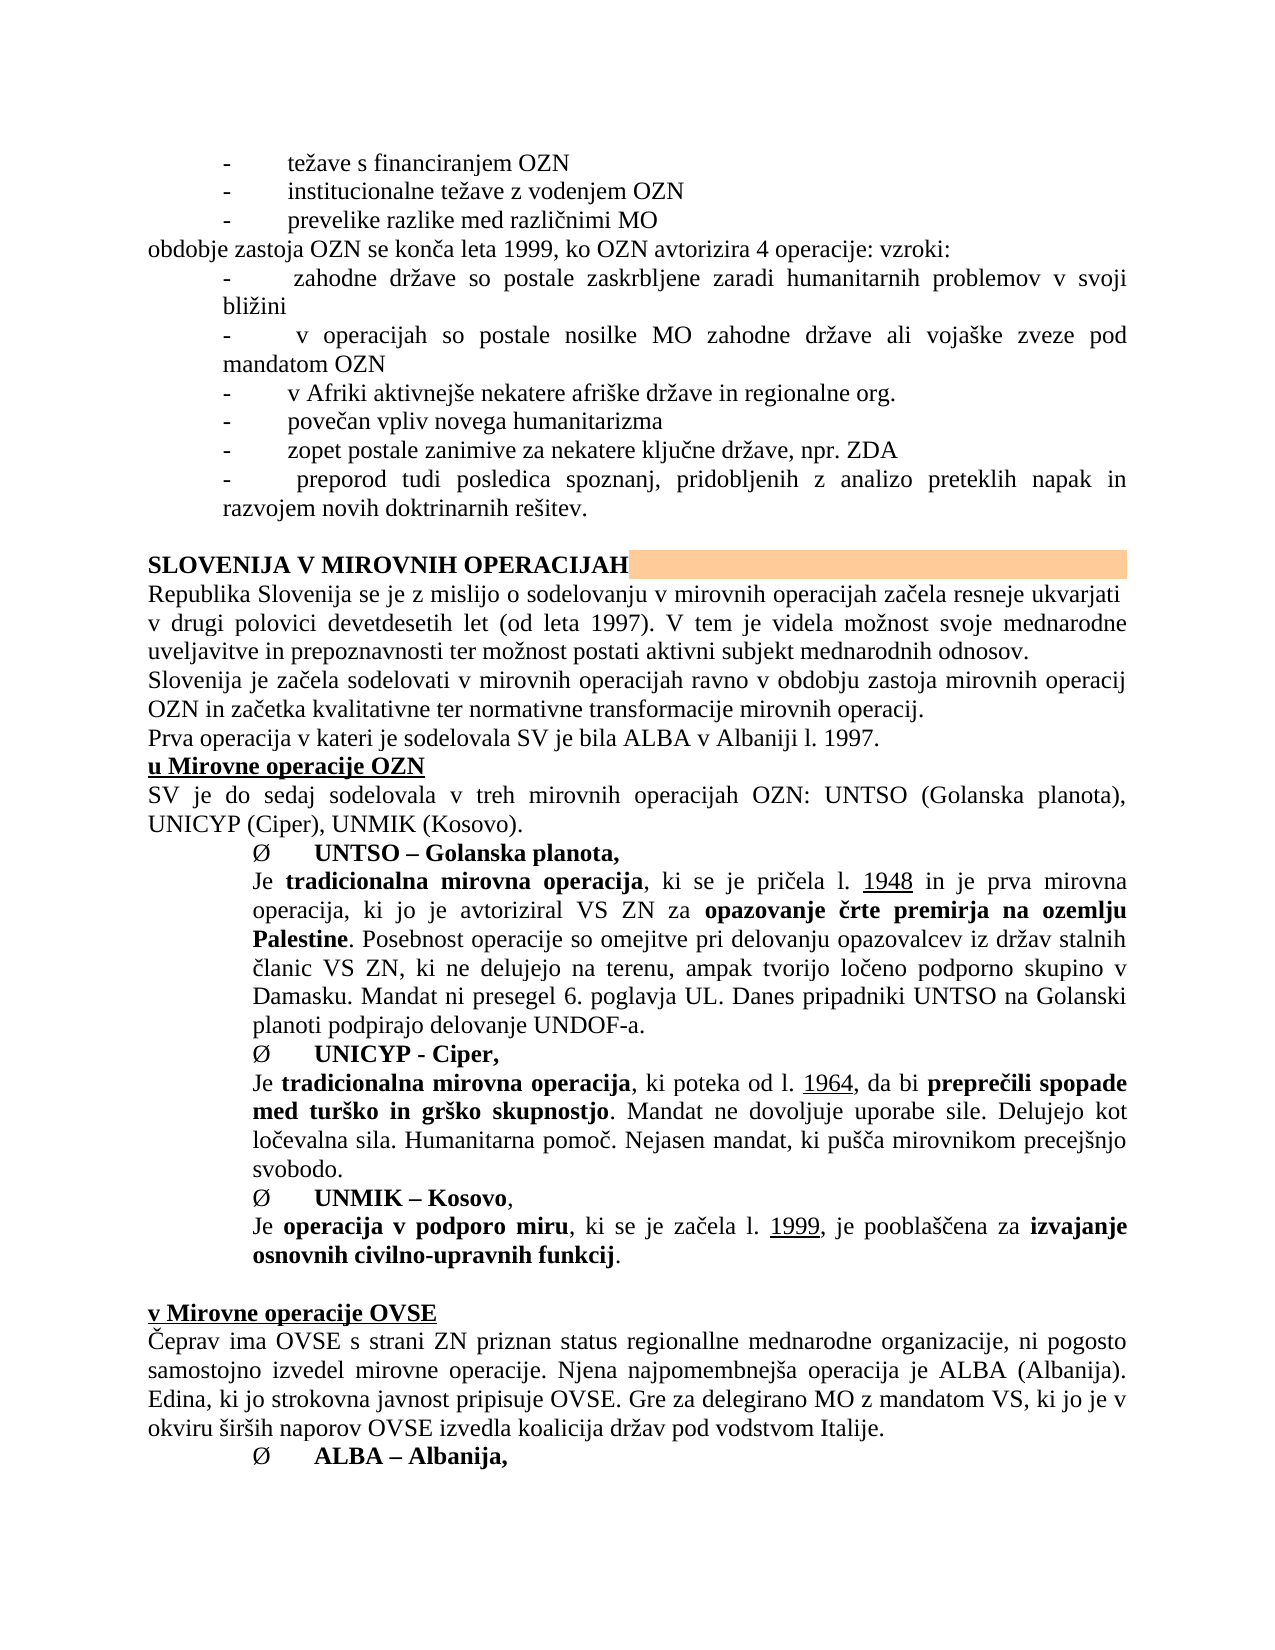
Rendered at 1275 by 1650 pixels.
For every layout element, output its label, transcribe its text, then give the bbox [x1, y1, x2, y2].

text Je operacija v podporo miru, ki se je začela l. 1999, je pooblaščena za izvajanje osnovnih civilno-upravnih funkcij. [621, 1240, 1127, 1269]
text - institucionalne težave z vodenjem OZN [684, 176, 1127, 205]
text Ø ALBA – Albanija, [508, 1441, 1127, 1470]
text - v operacijah so postale nosilke MO zahodne države ali vojaške zveze pod mandatom OZN [386, 349, 1127, 378]
text Ø UNICYP - Ciper, [499, 1039, 1127, 1068]
text - v Afriki aktivnejše nekatere afriške države in regionalne org. [896, 378, 1127, 406]
text Je tradicionalna mirovna operacija, ki poteka od l. 1964, da bi preprečili spopade med turško in grško skupnostjo. Mandat ne dovoljuje uporabe sile. Delujejo kot ločevalna sila. Humanitarna pomoč. Nejasen mandat, ki pušča mirovnikom precejšnjo svobodo. [343, 1154, 1127, 1183]
text - preporod tudi posledica spoznanj, pridobljenih z analizo preteklih napak in razvojem novih doktrinarnih rešitev. [588, 493, 1127, 521]
text Ø UNTSO – Golanska planota, [619, 838, 1127, 866]
text obdobje zastoja OZN se konča leta 1999, ko OZN avtorizira 4 operacije: vzroki: [951, 234, 1127, 263]
text - zahodne države so postale zaskrbljene zaradi humanitarnih problemov v svoji bližini [286, 291, 1127, 320]
text Slovenija je začela sodelovati v mirovnih operacijah ravno v obdobju zastoja mirovnih operacij OZN in začetka kvalitativne ter normativne transformacije mirovnih operacij. [924, 694, 1127, 723]
text u Mirovne operacije OZN [425, 751, 1127, 780]
text - težave s financiranjem OZN [570, 148, 1127, 176]
text SV je do sedaj sodelovala v treh mirovnih operacijah OZN: UNTSO (Golanska planota), UNICYP (Ciper), UNMIK (Kosovo). [523, 809, 1127, 838]
text - prevelike razlike med različnimi MO [658, 205, 1127, 234]
text - zopet postale zanimive za nekatere ključne države, npr. ZDA [898, 435, 1127, 464]
text Ø UNMIK – Kosovo, [513, 1183, 1127, 1211]
text - povečan vpliv novega humanitarizma [663, 406, 1127, 435]
text SLOVENIJA V MIROVNIH OPERACIJAH [629, 550, 1127, 579]
text v Mirovne operacije OVSE [437, 1298, 1127, 1326]
text Je tradicionalna mirovna operacija, ki se je pričela l. 1948 in je prva mirovna operacija, ki jo je avtoriziral VS ZN za opazovanje črte premirja na ozemlju Palestine. Posebnost operacije so omejitve pri delovanju opazovalcev iz držav stalnih članic VS ZN, ki ne delujejo na terenu, ampak tvorijo ločeno podporno skupino v Damasku. Mandat ni presegel 6. poglavja UL. Danes pripadniki UNTSO na Golanski planoti podpirajo delovanje UNDOF-a. [645, 1010, 1127, 1039]
text Prva operacija v kateri je sodelovala SV je bila ALBA v Albaniji l. 1997. [880, 723, 1127, 751]
